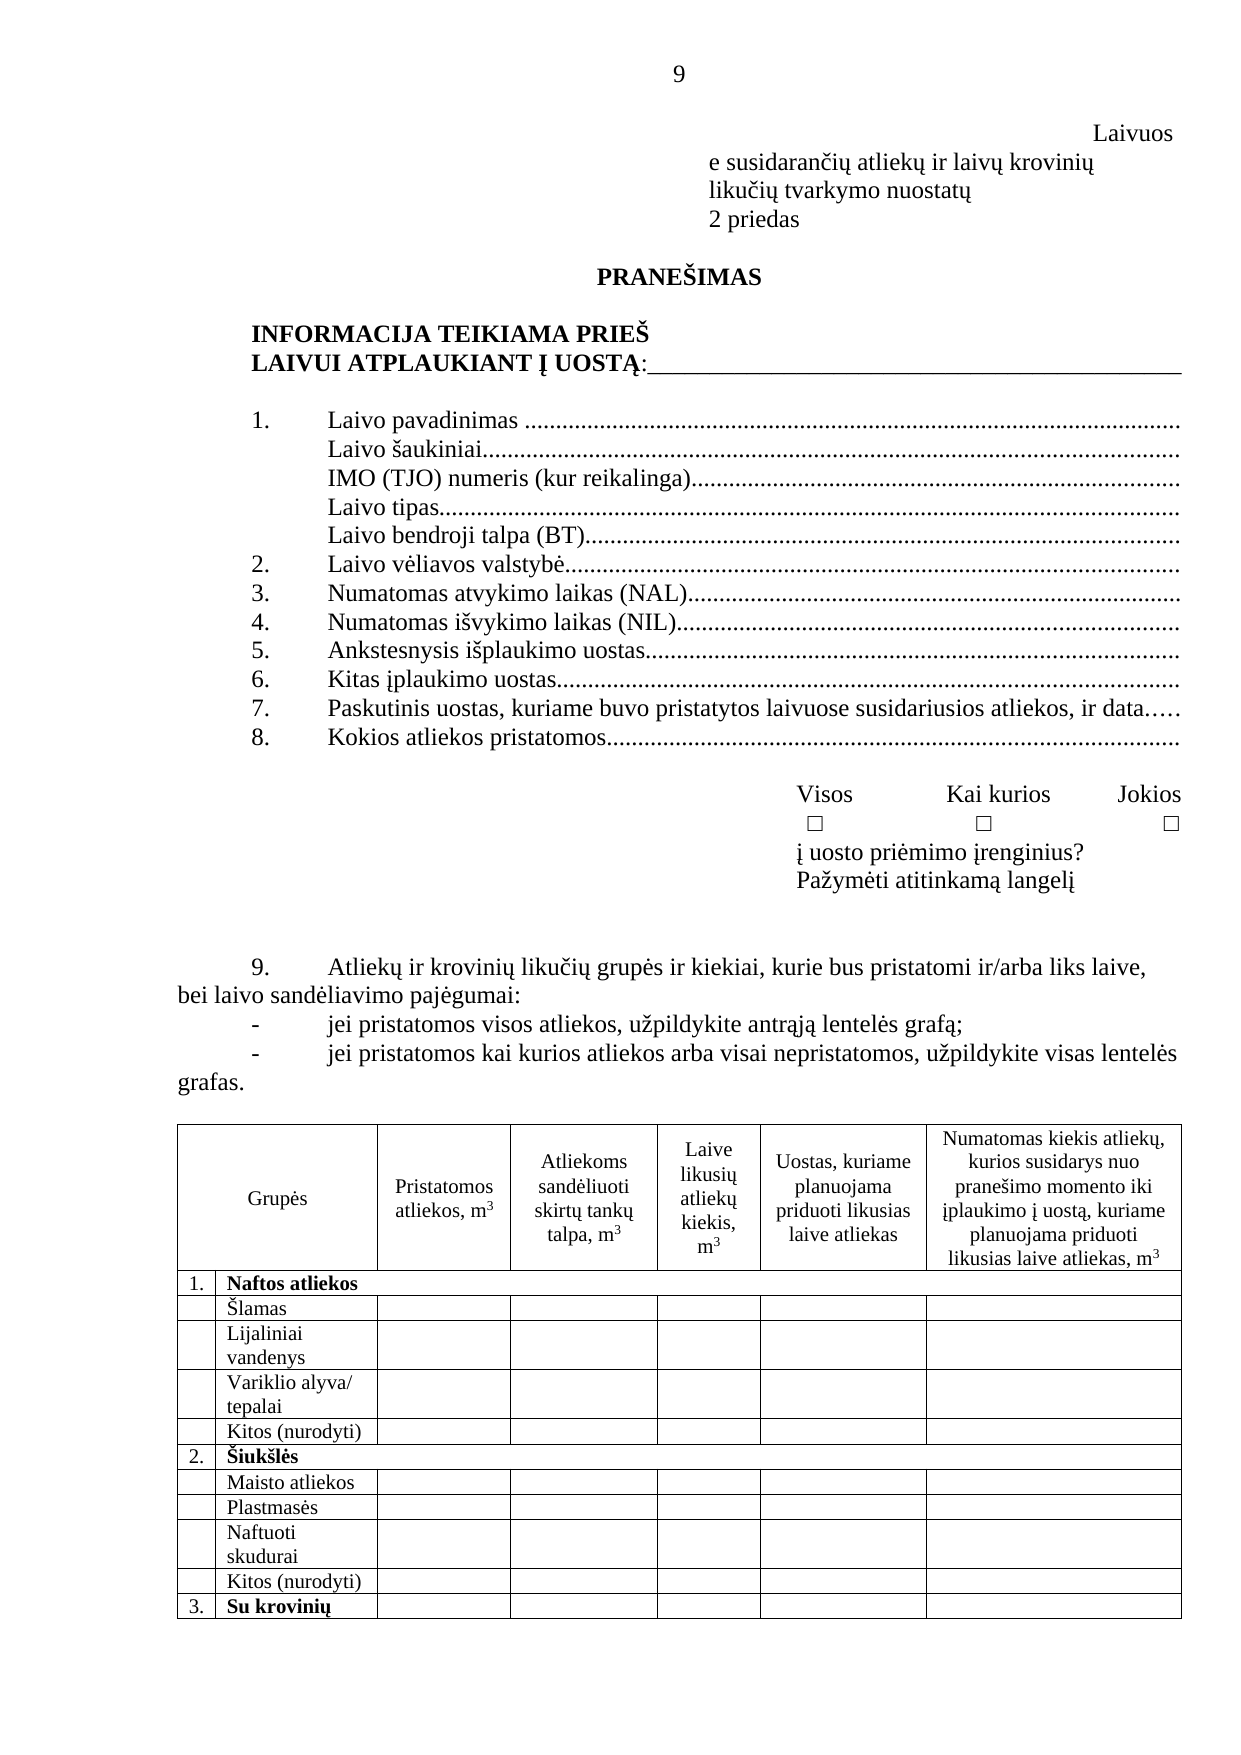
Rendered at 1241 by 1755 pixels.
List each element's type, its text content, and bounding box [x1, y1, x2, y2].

table_cell Variklio alyva/ tepalai [216, 1370, 377, 1418]
table_cell [761, 1495, 926, 1519]
text 3. Numatomas atvykimo laikas (NAL) [177, 578, 1181, 607]
table_cell [378, 1495, 510, 1519]
table_cell [178, 1419, 215, 1443]
table_cell [927, 1495, 1181, 1519]
table_cell [178, 1321, 215, 1369]
table_cell [378, 1419, 510, 1443]
table_cell [761, 1296, 926, 1320]
table_cell [178, 1495, 215, 1519]
table_cell 1. [178, 1271, 215, 1295]
table_cell 3. [178, 1594, 215, 1618]
text 5. Ankstesnysis išplaukimo uostas [177, 636, 1181, 664]
table_cell [178, 1569, 215, 1593]
table_cell Maisto atliekos [216, 1470, 377, 1494]
table_header Numatomas kiekis atliekų, kurios susidarys nuo pranešimo momento iki įplaukimo į uostą, kuriame planuojama priduoti likusias laive atliekas, m3 [927, 1125, 1181, 1270]
table_cell [658, 1321, 760, 1369]
text Laivo šaukiniai [177, 434, 1181, 463]
table_cell [378, 1569, 510, 1593]
table_cell [927, 1321, 1181, 1369]
table_cell [511, 1419, 657, 1443]
text PRANEŠIMAS [177, 262, 1181, 291]
table_cell [761, 1370, 926, 1418]
table_cell [761, 1321, 926, 1369]
table_cell 2. [178, 1445, 215, 1468]
text 2 priedas [177, 204, 1181, 233]
table_cell Šiukšlės [216, 1445, 1181, 1468]
text 1. Laivo pavadinimas [177, 406, 1181, 434]
table_cell [378, 1321, 510, 1369]
table_cell [378, 1370, 510, 1418]
table_cell [511, 1470, 657, 1494]
table_cell [658, 1419, 760, 1443]
table_cell [761, 1569, 926, 1593]
text Laivuose susidarančių atliekų ir laivų krovinių [709, 118, 1181, 176]
text IMO (TJO) numeris (kur reikalinga) [177, 463, 1181, 492]
table_cell [658, 1520, 760, 1568]
table_cell [511, 1296, 657, 1320]
text - jei pristatomos kai kurios atliekos arba visai nepristatomos, užpildykite visas lentelės grafas. [177, 1038, 1181, 1096]
table_cell [658, 1296, 760, 1320]
text □ □ □ [177, 808, 1190, 837]
text INFORMACIJA TEIKIAMA PRIEŠ [177, 319, 1181, 348]
text 2. Laivo vėliavos valstybė [177, 549, 1181, 578]
table_cell [178, 1296, 215, 1320]
text 4. Numatomas išvykimo laikas (NIL) [177, 607, 1181, 636]
table_cell [378, 1296, 510, 1320]
table_cell [511, 1520, 657, 1568]
table_cell [761, 1520, 926, 1568]
text 6. Kitas įplaukimo uostas [177, 664, 1181, 693]
table_header Pristatomos atliekos, m3 [378, 1125, 510, 1270]
table_cell [761, 1594, 926, 1618]
text - jei pristatomos visos atliekos, užpildykite antrąją lentelės grafą; [177, 1009, 1181, 1038]
text 9. Atliekų ir krovinių likučių grupės ir kiekiai, kurie bus pristatomi ir/arba liks laive, bei laivo sandėliavimo pajėgumai: [177, 952, 1181, 1009]
table_cell Plastmasės [216, 1495, 377, 1519]
text LAIVUI ATPLAUKIANT Į UOSTĄ: [177, 348, 1181, 377]
text Pažymėti atitinkamą langelį [177, 866, 1181, 894]
text 7. Paskutinis uostas, kuriame buvo pristatytos laivuose susidariusios atliekos, ir data [177, 693, 1181, 722]
table_cell [511, 1569, 657, 1593]
table_cell [658, 1470, 760, 1494]
table_cell [511, 1495, 657, 1519]
table_header Laive likusių atliekų kiekis, m3 [658, 1125, 760, 1270]
table_cell Naftuoti skudurai [216, 1520, 377, 1568]
table_cell [927, 1520, 1181, 1568]
table_cell [378, 1470, 510, 1494]
table_cell Lijaliniai vandenys [216, 1321, 377, 1369]
table_cell [378, 1520, 510, 1568]
table_cell [658, 1594, 760, 1618]
table_cell [511, 1370, 657, 1418]
table_cell [927, 1370, 1181, 1418]
table_cell [927, 1569, 1181, 1593]
table_cell [178, 1370, 215, 1418]
table_cell Su krovinių [216, 1594, 377, 1618]
table_header Uostas, kuriame planuojama priduoti likusias laive atliekas [761, 1125, 926, 1270]
text likučių tvarkymo nuostatų [177, 176, 1181, 204]
text Visos Kai kurios Jokios [177, 779, 1181, 808]
table_cell [178, 1520, 215, 1568]
text Laivo tipas [177, 492, 1181, 521]
text Laivo bendroji talpa (BT) [177, 521, 1181, 549]
table_cell [761, 1419, 926, 1443]
table_header Atliekoms sandėliuoti skirtų tankų talpa, m3 [511, 1125, 657, 1270]
table_cell [927, 1296, 1181, 1320]
table_cell [511, 1321, 657, 1369]
table_cell Kitos (nurodyti) [216, 1419, 377, 1443]
table_cell [178, 1470, 215, 1494]
table_cell [378, 1594, 510, 1618]
table_cell [927, 1594, 1181, 1618]
text į uosto priėmimo įrenginius? [177, 837, 1181, 866]
table_cell [927, 1470, 1181, 1494]
table_header Grupės [178, 1125, 377, 1270]
table_cell [658, 1495, 760, 1519]
table_cell [658, 1569, 760, 1593]
table_cell [927, 1419, 1181, 1443]
table_cell [511, 1594, 657, 1618]
table_cell Šlamas [216, 1296, 377, 1320]
text 8. Kokios atliekos pristatomos [177, 722, 1181, 751]
table_cell [658, 1370, 760, 1418]
table_cell Kitos (nurodyti) [216, 1569, 377, 1593]
table_cell [761, 1470, 926, 1494]
table_cell Naftos atliekos [216, 1271, 1181, 1295]
